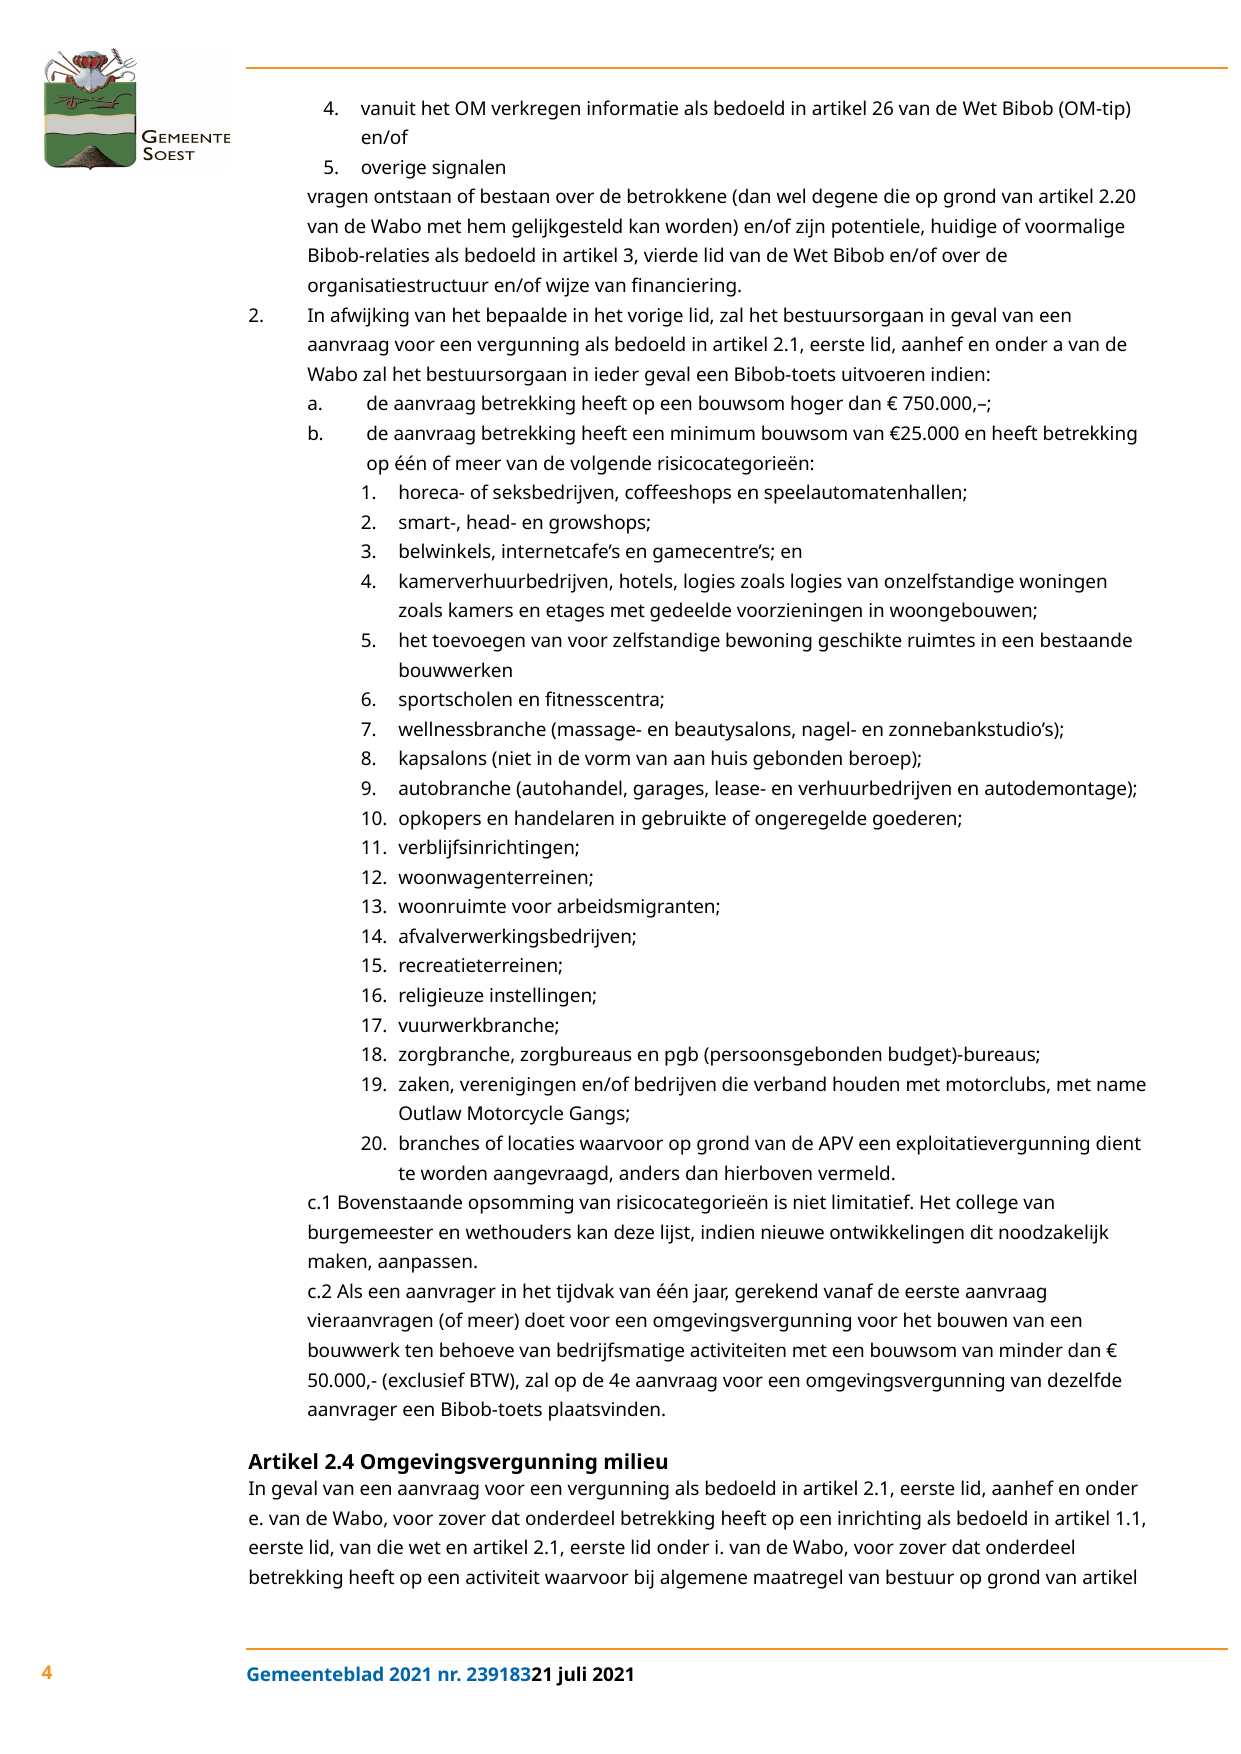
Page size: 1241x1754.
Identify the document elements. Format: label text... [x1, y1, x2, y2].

list afvalverwerkingsbedrijven; [361, 923, 1152, 949]
list overige signalen [323, 154, 1152, 180]
list sportscholen en fitnesscentra; [361, 686, 1152, 712]
list de aanvraag betrekking heeft een minimum bouwsom van €25.000 en heeft betrekking op één of meer van de volgende risicocategorieën: [307, 420, 1152, 476]
list zaken, verenigingen en/of bedrijven die verband houden met motorclubs, met name Outlaw Motorcycle Gangs; [361, 1071, 1152, 1126]
list verblijfsinrichtingen; [361, 834, 1152, 860]
text Artikel 2.4 Omgevingsvergunning milieu [248, 1447, 1152, 1475]
list religieuze instellingen; [361, 982, 1152, 1008]
list vuurwerkbranche; [361, 1012, 1152, 1038]
list smart-, head- en growshops; [361, 509, 1152, 535]
list de aanvraag betrekking heeft op een bouwsom hoger dan € 750.000,–; [307, 391, 1152, 416]
list c.2 Als een aanvrager in het tijdvak van één jaar, gerekend vanaf de eerste aanvraag vieraanvragen (of meer) doet voor een omgevingsvergunning voor het bouwen van een bouwwerk ten behoeve van bedrijfsmatige activiteiten met een bouwsom van minder dan € 50.000,- (exclusief BTW), zal op de 4e aanvraag voor een omgevingsvergunning van dezelfde aanvrager een Bibob-toets plaatsvinden. [248, 1278, 1152, 1422]
list kamerverhuurbedrijven, hotels, logies zoals logies van onzelfstandige woningen zoals kamers en etages met gedeelde voorzieningen in woongebouwen; [361, 568, 1152, 623]
list vanuit het OM verkregen informatie als bedoeld in artikel 26 van de Wet Bibob (OM-tip) en/of [323, 95, 1152, 150]
list woonruimte voor arbeidsmigranten; [361, 893, 1152, 919]
text In geval van een aanvraag voor een vergunning als bedoeld in artikel 2.1, eerste lid, aanhef en onder e. van de Wabo, voor zover dat onderdeel betrekking heeft op een inrichting als bedoeld in artikel 1.1, eerste lid, van die wet en artikel 2.1, eerste lid onder i. van de Wabo, voor zover dat onderdeel betrekking heeft op een activiteit waarvoor bij algemene maatregel van bestuur op grond van artikel [248, 1475, 1152, 1590]
picture [41, 47, 231, 172]
list branches of locaties waarvoor op grond van de APV een exploitatievergunning dient te worden aangevraagd, anders dan hierboven vermeld. [361, 1130, 1152, 1186]
list opkopers en handelaren in gebruikte of ongeregelde goederen; [361, 805, 1152, 831]
list zorgbranche, zorgbureaus en pgb (persoonsgebonden budget)-bureaus; [361, 1041, 1152, 1067]
list vragen ontstaan of bestaan over de betrokkene (dan wel degene die op grond van artikel 2.20 van de Wabo met hem gelijkgesteld kan worden) en/of zijn potentiele, huidige of voormalige Bibob-relaties als bedoeld in artikel 3, vierde lid van de Wet Bibob en/of over de organisatiestructuur en/of wijze van financiering. [248, 183, 1152, 298]
list het toevoegen van voor zelfstandige bewoning geschikte ruimtes in een bestaande bouwwerken [361, 627, 1152, 683]
list kapsalons (niet in de vorm van aan huis gebonden beroep); [361, 746, 1152, 771]
list recreatieterreinen; [361, 953, 1152, 978]
list belwinkels, internetcafe’s en gamecentre’s; en [361, 538, 1152, 564]
list woonwagenterreinen; [361, 864, 1152, 890]
list In afwijking van het bepaalde in het vorige lid, zal het bestuursorgaan in geval van een aanvraag voor een vergunning als bedoeld in artikel 2.1, eerste lid, aanhef en onder a van de Wabo zal het bestuursorgaan in ieder geval een Bibob-toets uitvoeren indien: [248, 302, 1152, 387]
list c.1 Bovenstaande opsomming van risicocategorieën is niet limitatief. Het college van burgemeester en wethouders kan deze lijst, indien nieuwe ontwikkelingen dit noodzakelijk maken, aanpassen. [248, 1189, 1152, 1274]
list autobranche (autohandel, garages, lease- en verhuurbedrijven en autodemontage); [361, 775, 1152, 801]
list horeca- of seksbedrijven, coffeeshops en speelautomatenhallen; [361, 479, 1152, 505]
list wellnessbranche (massage- en beautysalons, nagel- en zonnebankstudio’s); [361, 716, 1152, 742]
